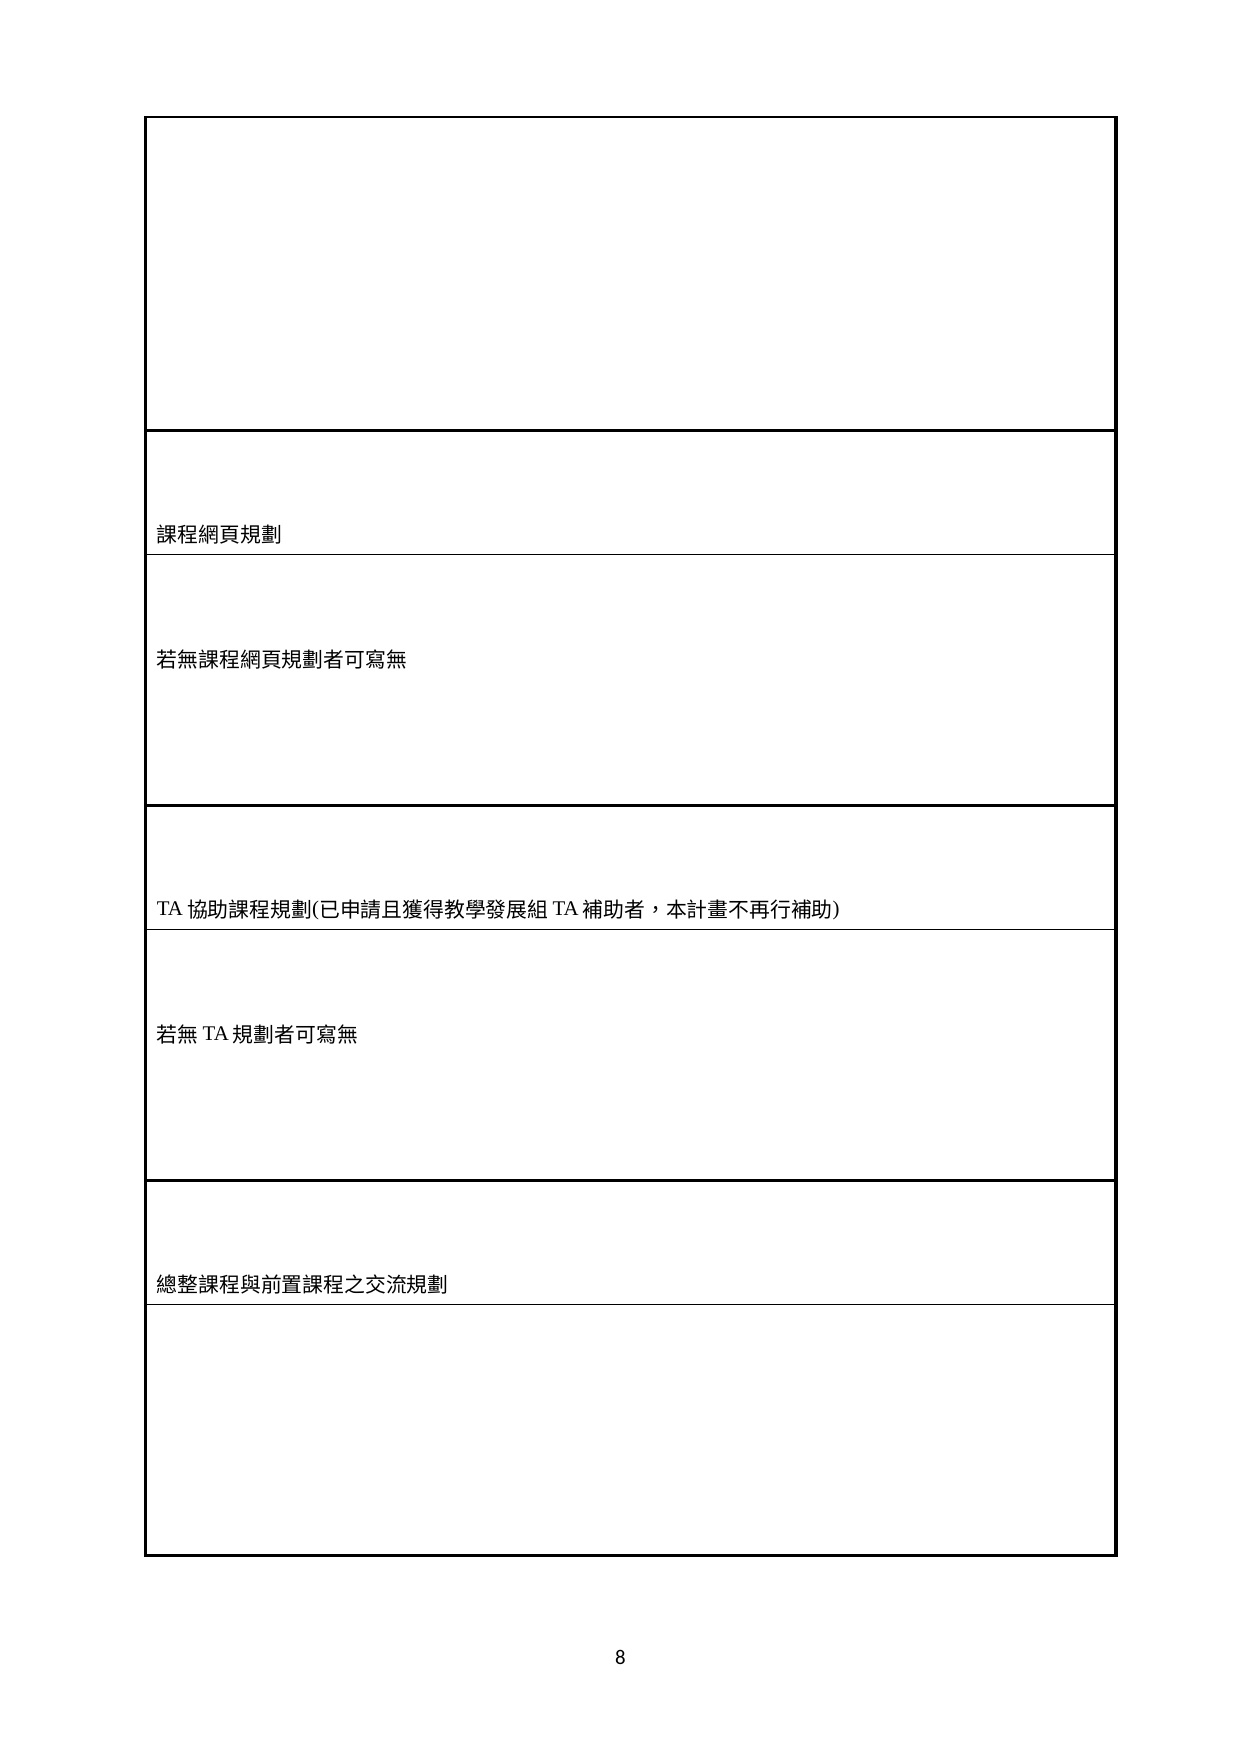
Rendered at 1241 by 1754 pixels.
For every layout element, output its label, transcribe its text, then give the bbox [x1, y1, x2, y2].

table_cell TA協助課程規劃(已申請且獲得教學發展組TA補助者，本計畫不再行補助) [147, 807, 1114, 929]
table_cell 總整課程與前置課程之交流規劃 [147, 1182, 1114, 1304]
table_cell [147, 118, 1114, 429]
table_cell 若無課程網頁規劃者可寫無 [147, 555, 1114, 804]
table_cell 若無TA規劃者可寫無 [147, 930, 1114, 1179]
table_cell [147, 1305, 1114, 1554]
table_cell 課程網頁規劃 [147, 432, 1114, 554]
